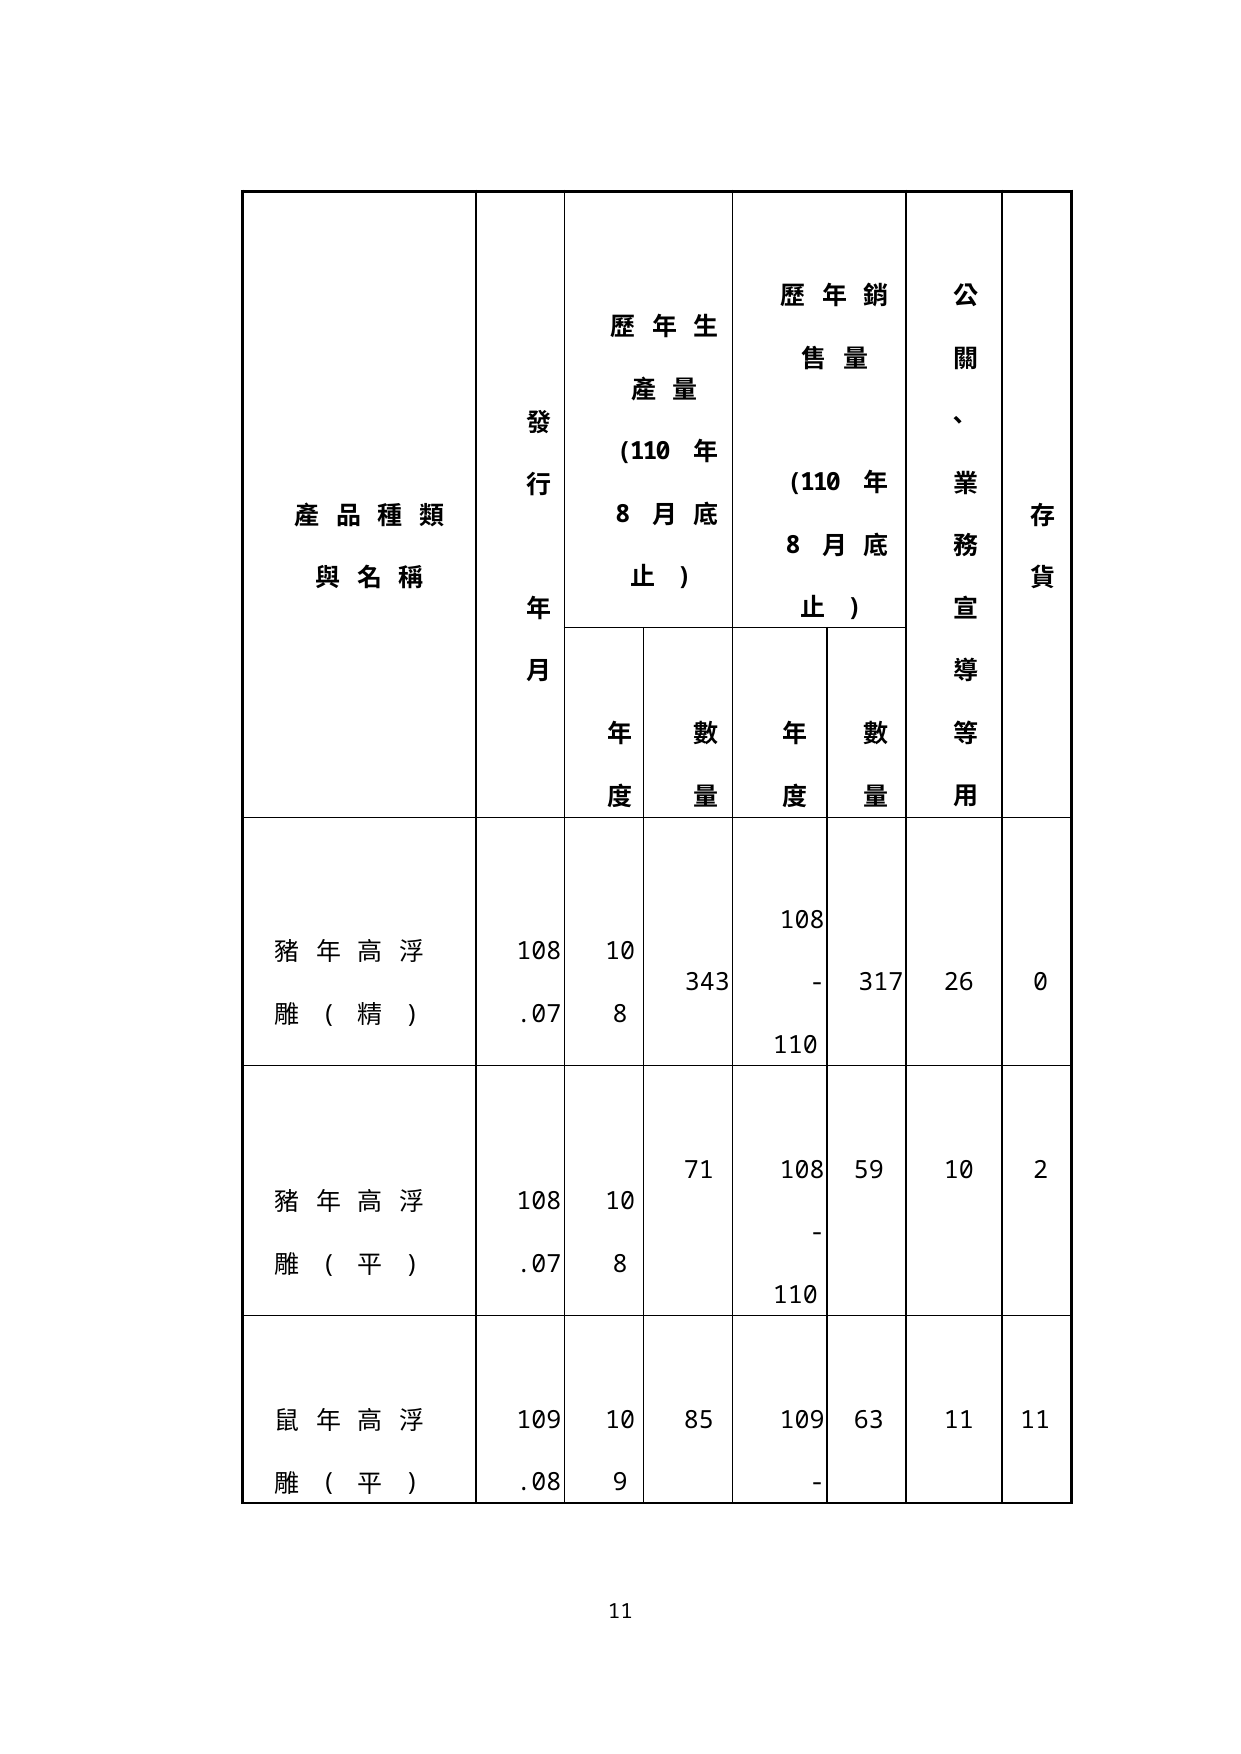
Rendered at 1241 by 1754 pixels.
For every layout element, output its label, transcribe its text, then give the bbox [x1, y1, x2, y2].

table_header 產品種類與名稱 [244, 193, 475, 816]
table_cell 鼠年高浮雕(平) [244, 1316, 475, 1502]
table_cell 108.07 [477, 1066, 564, 1314]
table_cell 年度 [733, 628, 826, 816]
table_cell 317 [828, 818, 905, 1064]
table_cell 109.08 [477, 1316, 564, 1502]
table_cell 豬年高浮雕(平) [244, 1066, 475, 1314]
table_cell 71 [644, 1066, 732, 1314]
table_header 歷年銷售量 (110年8月底止) [733, 193, 905, 627]
table_cell 11 [907, 1316, 1001, 1502]
table_cell 108-110 [733, 1066, 826, 1314]
table_cell 0 [1003, 818, 1070, 1064]
table_cell 108 [565, 1066, 643, 1314]
table_cell 63 [828, 1316, 905, 1502]
table_cell 108-110 [733, 818, 826, 1064]
table_header 存貨 [1003, 193, 1070, 816]
table_cell 豬年高浮雕(精) [244, 818, 475, 1064]
table_cell 26 [907, 818, 1001, 1064]
table_cell 109- [733, 1316, 826, 1502]
table_header 歷年生產量 (110年8月底止) [565, 193, 732, 627]
table_cell 109 [565, 1316, 643, 1502]
table_cell 85 [644, 1316, 732, 1502]
table_cell 數量 [828, 628, 905, 816]
table_cell 10 [907, 1066, 1001, 1314]
table_cell 11 [1003, 1316, 1070, 1502]
table_cell 年度 [565, 628, 643, 816]
table_cell 343 [644, 818, 732, 1064]
table_header 發行 年月 [477, 193, 564, 816]
table_cell 2 [1003, 1066, 1070, 1314]
table_cell 數量 [644, 628, 732, 816]
table_cell 108 [565, 818, 643, 1064]
table_header 公關、業務宣導等用途 [907, 193, 1001, 816]
table_cell 59 [828, 1066, 905, 1314]
table_cell 108.07 [477, 818, 564, 1064]
